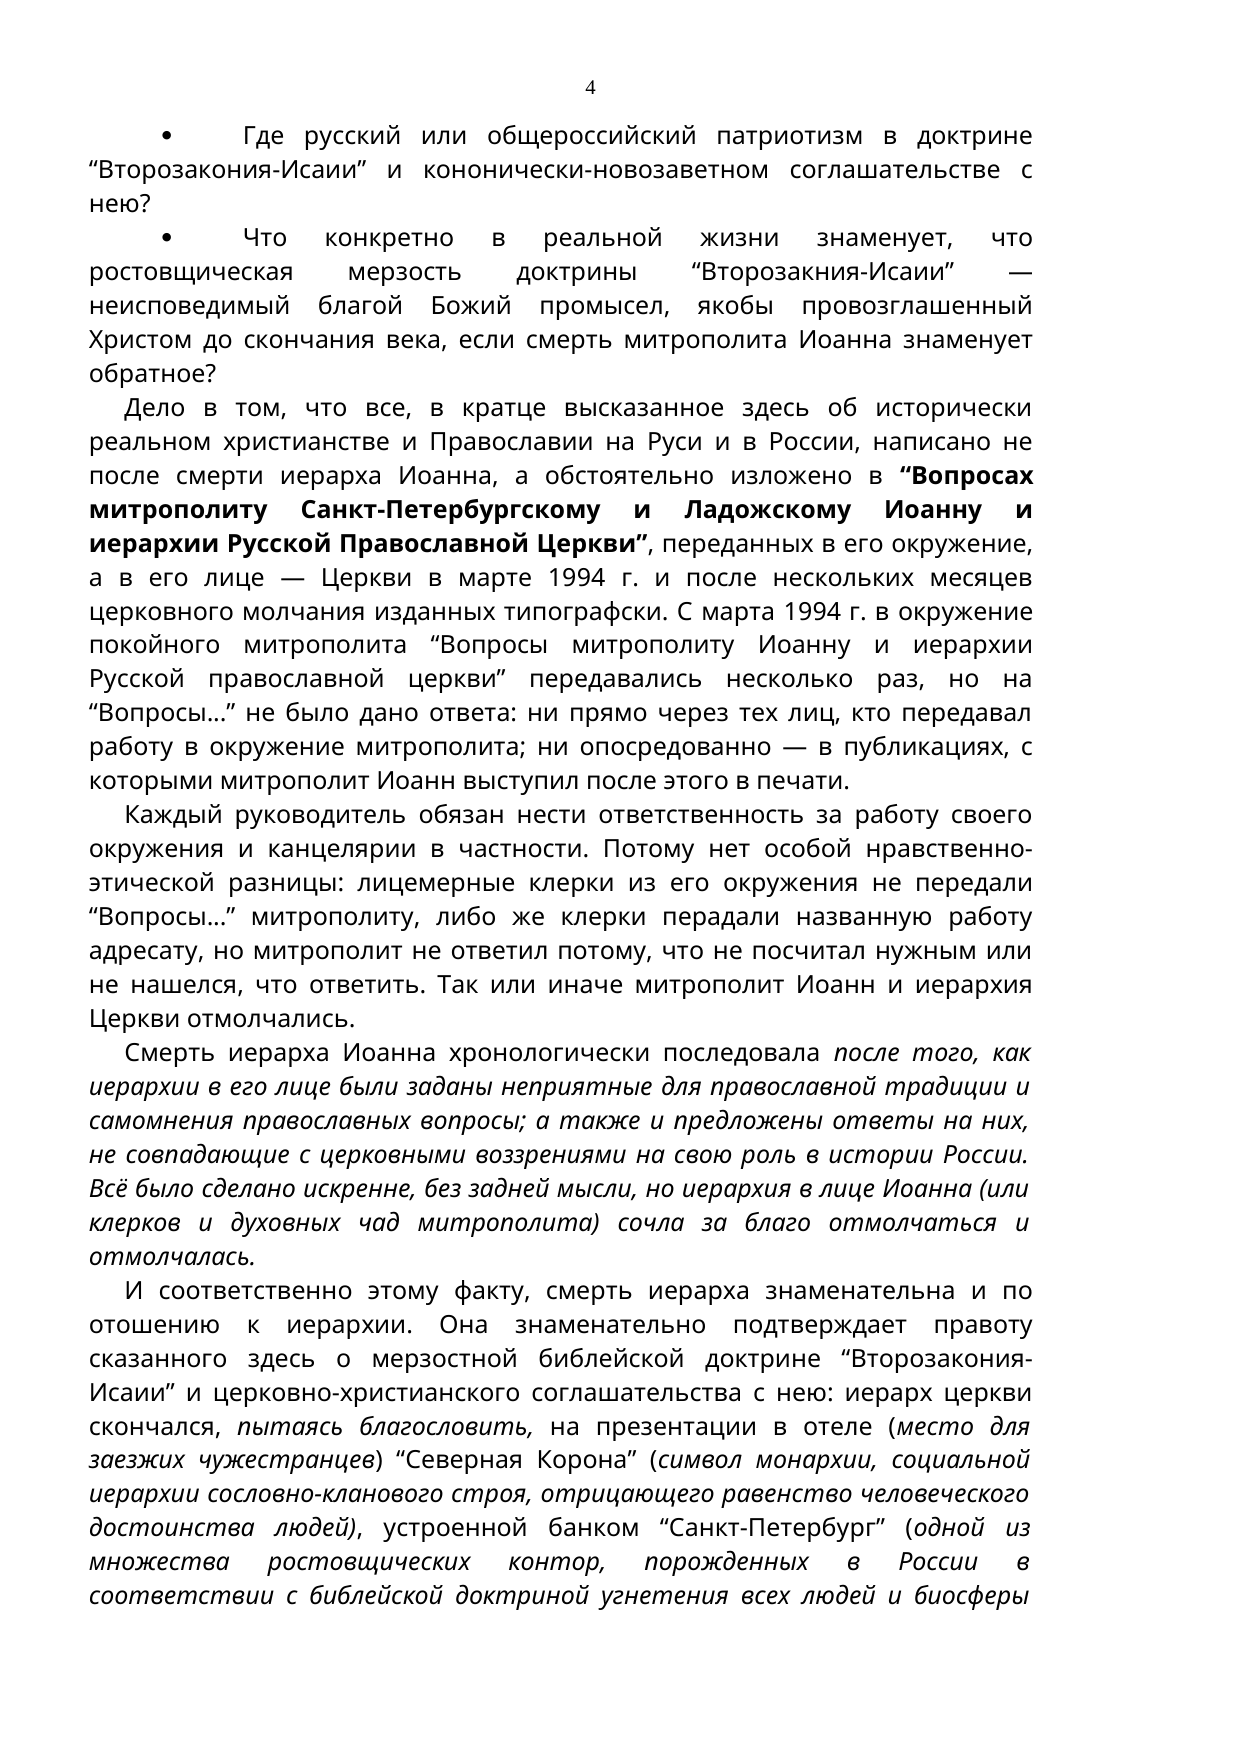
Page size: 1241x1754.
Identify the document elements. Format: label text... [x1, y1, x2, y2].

text И соответственно этому факту, смерть иерарха знаменательна и по отошению к иерархии. Она знаменательно подтверждает правоту сказанного здесь о мерзостной библейской доктрине “Второзакония-Исаии” и церковно-христианского соглашательства с нею: иерарх церкви скончался, пытаясь благословить, на презентации в отеле (место для заезжих чужестранцев) “Северная Корона” (символ монархии, социальной иерархии сословно-кланового строя, отрицающего равенство человеческого достоинства людей), устроенной банком “Санкт-Петербург” (одной из множества ростовщических контор, порожденных в России в соответствии с библейской доктриной угнетения всех людей и биосферы [89, 1273, 1033, 1612]
text Смерть иерарха Иоанна хронологически последовала после того, как иерархии в его лице были заданы неприятные для православной традиции и самомнения православных вопросы; а также и предложены ответы на них, не совпадающие с церковными воззрениями на свою роль в истории России. Всё было сделано искренне, без задней мысли, но иерархия в лице Иоанна (или клерков и духовных чад митрополита) сочла за благо отмолчаться и отмолчалась. [89, 1035, 1033, 1273]
text Дело в том, что все, в кратце высказанное здесь об исторически реальном христианстве и Православии на Руси и в России, написано не после смерти иерарха Иоанна, а обстоятельно изложено в “Вопросах митрополиту Санкт-Петербургскому и Ладожскому Иоанну и иерархии Русской Православной Церкви”, переданных в его окружение, а в его лице — Церкви в марте 1994 г. и после нескольких месяцев церковного молчания изданных типографски. С марта 1994 г. в окружение покойного митрополита “Вопросы митрополиту Иоанну и иерархии Русской православной церкви” передавались несколько раз, но на “Вопросы...” не было дано ответа: ни прямо через тех лиц, кто передавал работу в окружение митрополита; ни опосредованно — в публикациях, с которыми митрополит Иоанн выступил после этого в печати. [89, 390, 1033, 797]
list Что конкретно в реальной жизни знаменует, что ростовщическая мерзость доктрины “Второзакния-Исаии” — неисповедимый благой Божий промысел, якобы провозглашенный Христом до скончания века, если смерть митрополита Иоанна знаменует обратное? [89, 220, 1033, 390]
list Где русский или общероссийский патриотизм в доктрине “Второзакония-Исаии” и кононически-новозаветном соглашательстве с нею? [89, 118, 1033, 220]
text Каждый руководитель обязан нести ответственность за работу своего окружения и канцелярии в частности. Потому нет особой нравственно-этической разницы: лицемерные клерки из его окружения не передали “Вопросы...” митрополиту, либо же клерки перадали названную работу адресату, но митрополит не ответил потому, что не посчитал нужным или не нашелся, что ответить. Так или иначе митрополит Иоанн и иерархия Церкви отмолчались. [89, 797, 1033, 1035]
